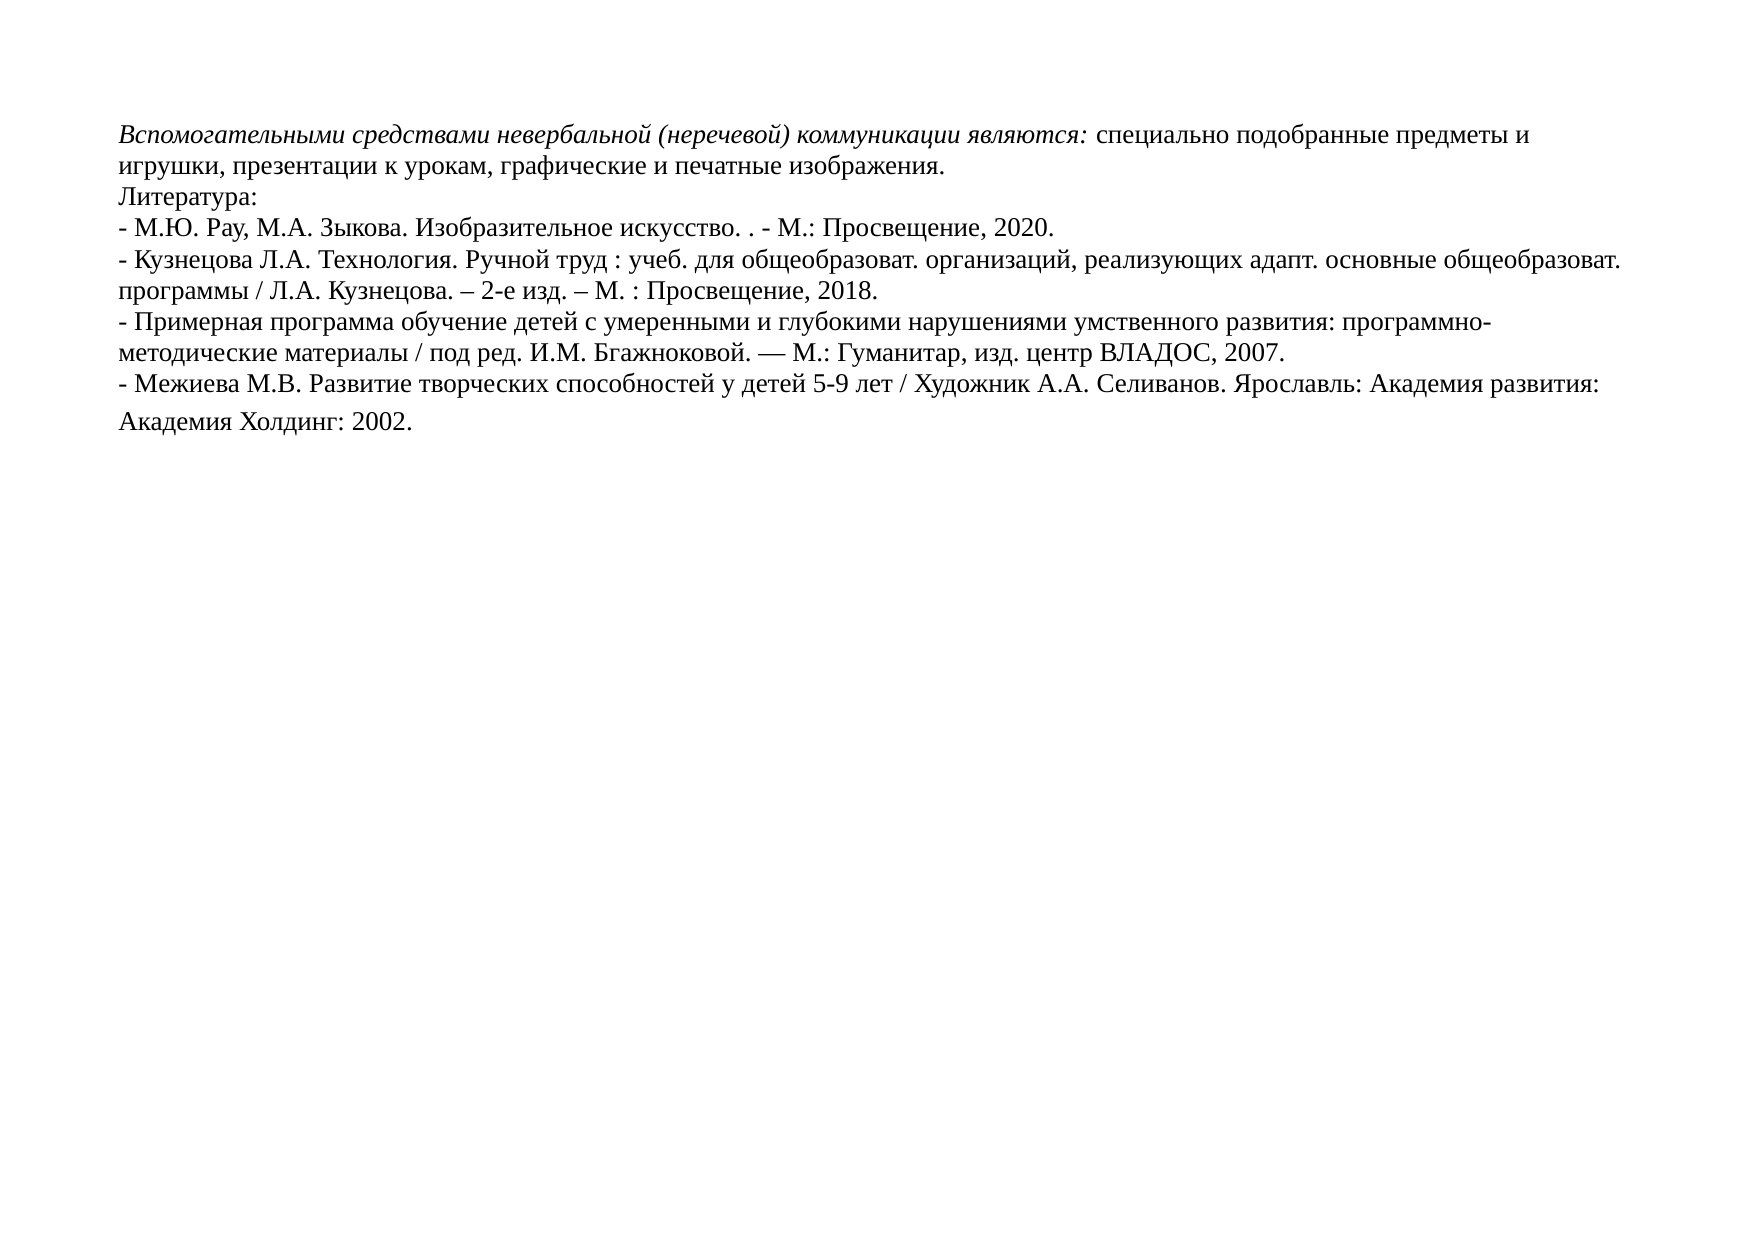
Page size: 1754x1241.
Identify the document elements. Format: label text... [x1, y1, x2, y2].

text - М.Ю. Рау, М.А. Зыкова. Изобразительное искусство. . - М.: Просвещение, 2020. [118, 212, 1636, 243]
text - Примерная программа обучение детей с умеренными и глубокими нарушениями умственного развития: программно-методические материалы / под ред. И.М. Бгажноковой. — М.: Гуманитар, изд. центр ВЛАДОС, 2007. [118, 305, 1636, 367]
text Вспомогательными средствами невербальной (неречевой) коммуникации являются: специально подобранные предметы и игрушки, презентации к урокам, графические и печатные изображения. [118, 118, 1636, 180]
list - Межиева М.В. Развитие творческих способностей у детей 5-9 лет / Художник А.А. Селиванов. Ярославль: Академия развития: Академия Холдинг: 2002. [118, 367, 1636, 436]
text - Кузнецова Л.А. Технология. Ручной труд : учеб. для общеобразоват. организаций, реализующих адапт. основные общеобразоват. программы / Л.А. Кузнецова. – 2-е изд. – М. : Просвещение, 2018. [118, 243, 1636, 305]
text Литература: [118, 180, 1636, 212]
